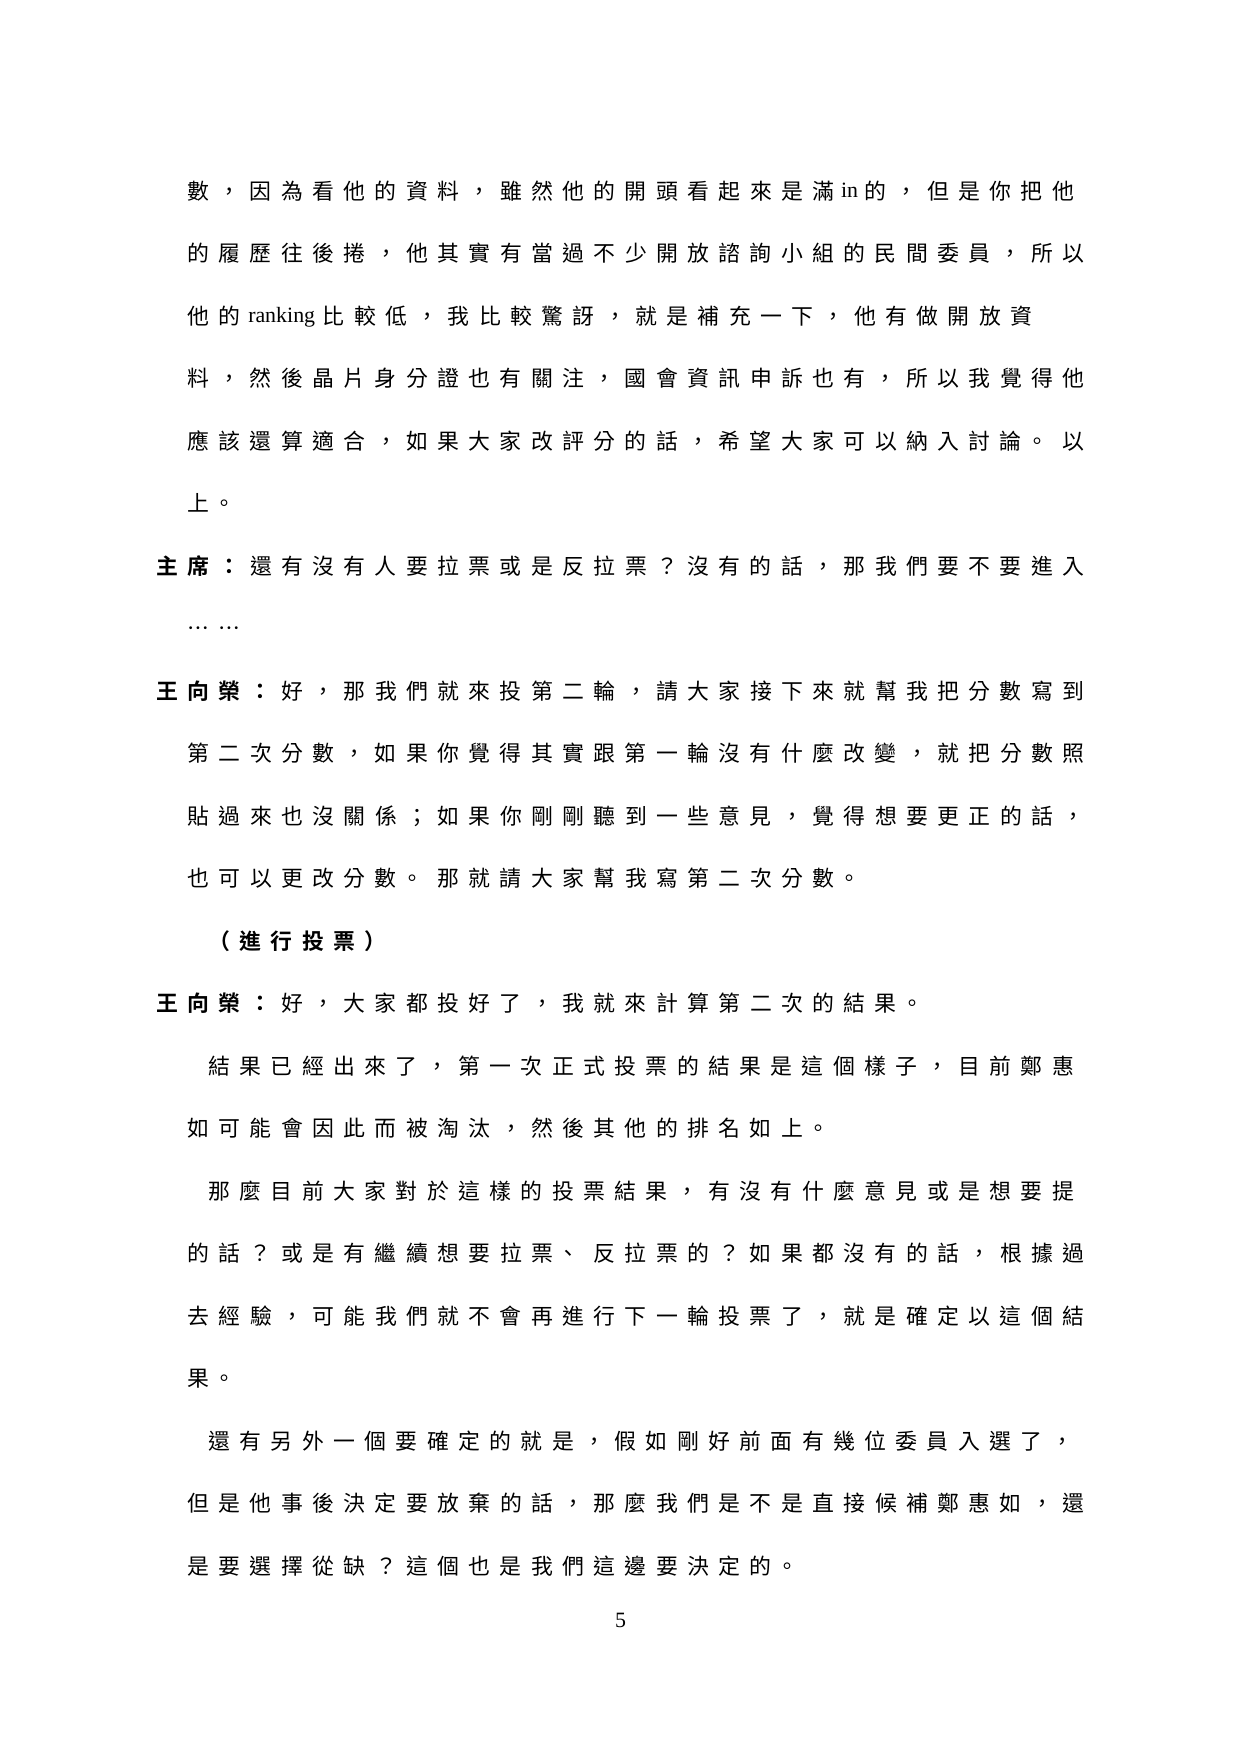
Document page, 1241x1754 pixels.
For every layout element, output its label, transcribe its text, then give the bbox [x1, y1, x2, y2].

text 王向榮：好，那我們就來投第二輪，請大家接下來就幫我把分數寫到第二次分數，如果你覺得其實跟第一輪沒有什麼改變，就把分數照貼過來也沒關係；如果你剛剛聽到一些意見，覺得想要更正的話，也可以更改分數。那就請大家幫我寫第二次分數。 [151, 658, 1089, 908]
text 王向榮：好，大家都投好了，我就來計算第二次的結果。 [151, 971, 1089, 1033]
text （進行投票） [173, 908, 1089, 971]
text 還有另外一個要確定的就是，假如剛好前面有幾位委員入選了，但是他事後決定要放棄的話，那麼我們是不是直接候補鄭惠如，還是要選擇從缺？這個也是我們這邊要決定的。 [173, 1408, 1089, 1596]
text 主席：還有沒有人要拉票或是反拉票？沒有的話，那我們要不要進入…… [151, 533, 1089, 658]
text 數，因為看他的資料，雖然他的開頭看起來是滿in的，但是你把他的履歷往後捲，他其實有當過不少開放諮詢小組的民間委員，所以他的ranking比較低，我比較驚訝，就是補充一下，他有做開放資料，然後晶片身分證也有關注，國會資訊申訴也有，所以我覺得他應該還算適合，如果大家改評分的話，希望大家可以納入討論。以上。 [151, 158, 1089, 533]
text 結果已經出來了，第一次正式投票的結果是這個樣子，目前鄭惠如可能會因此而被淘汰，然後其他的排名如上。 [173, 1033, 1089, 1158]
text 那麼目前大家對於這樣的投票結果，有沒有什麼意見或是想要提的話？或是有繼續想要拉票、反拉票的？如果都沒有的話，根據過去經驗，可能我們就不會再進行下一輪投票了，就是確定以這個結果。 [173, 1158, 1089, 1408]
